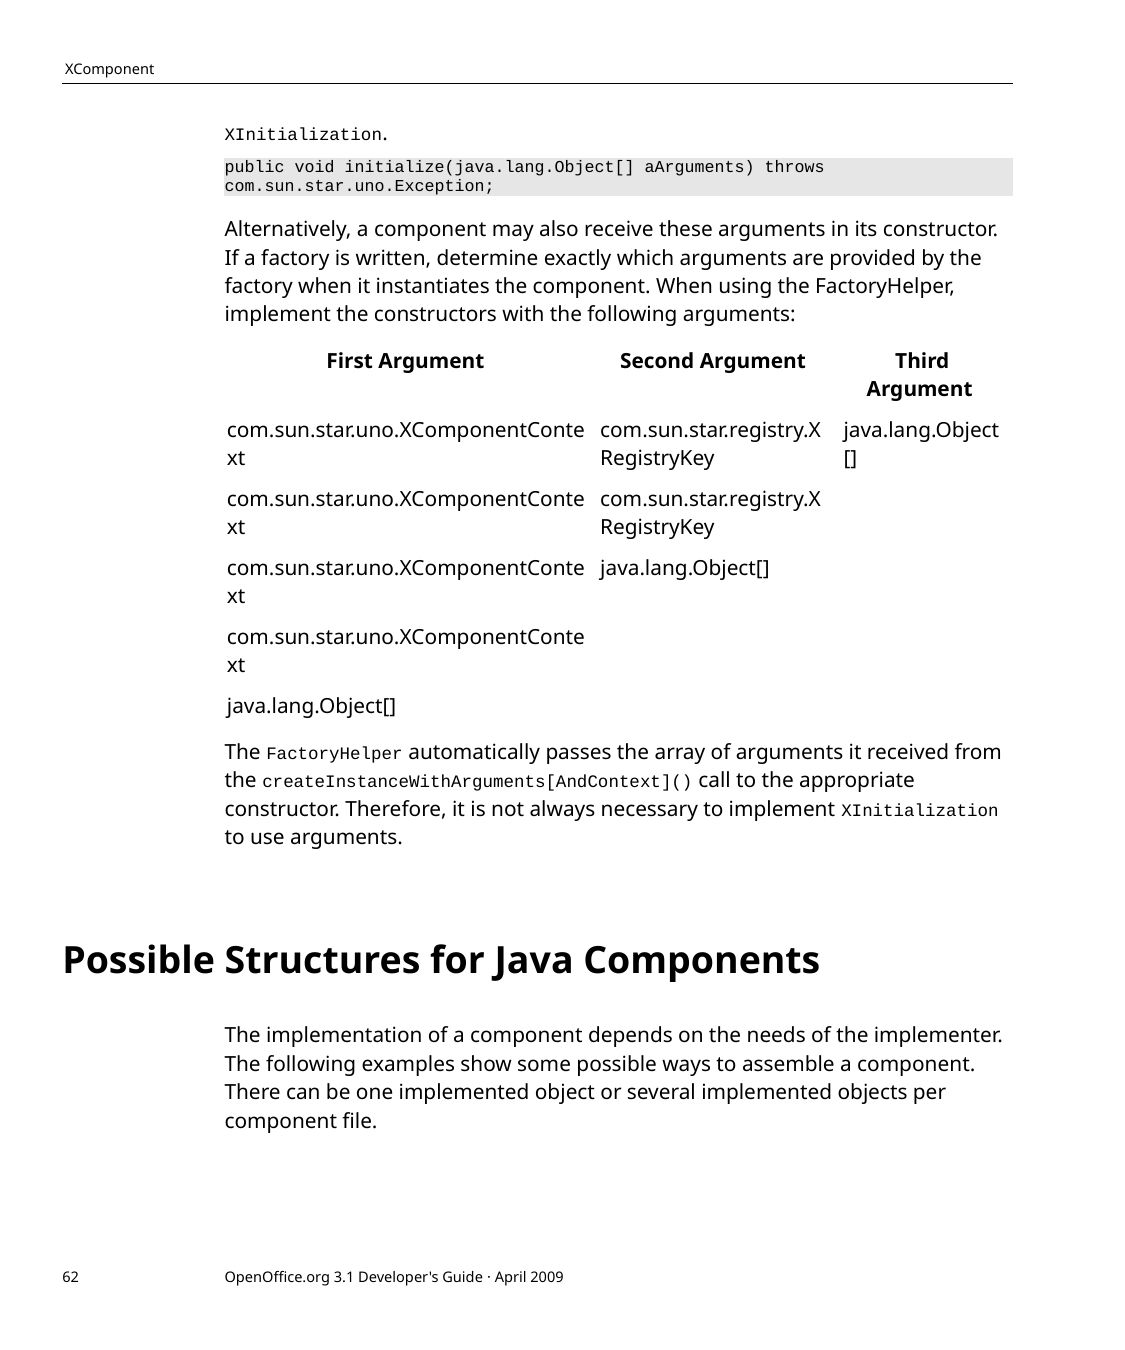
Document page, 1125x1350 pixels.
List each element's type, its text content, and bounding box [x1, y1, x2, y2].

text The implementation of a component depends on the needs of the implementer. The following examples show some possible ways to assemble a component. There can be one implemented object or several implemented objects per component file. [224, 1020, 1013, 1134]
table_cell [600, 685, 843, 725]
subtitle Possible Structures for Java Components [62, 934, 1013, 985]
table_cell [843, 547, 1012, 616]
table_header Third Argument [843, 340, 1012, 409]
table_cell [843, 685, 1012, 725]
table_cell java.lang.Object[] [600, 547, 843, 616]
table_cell java.lang.Object[] [843, 409, 1012, 478]
text XInitialization. [224, 118, 1013, 147]
table_header Second Argument [600, 340, 843, 409]
table_cell com.sun.star.uno.XComponentContext [227, 616, 600, 685]
table_cell [843, 478, 1012, 547]
table_cell com.sun.star.uno.XComponentContext [227, 547, 600, 616]
table_cell com.sun.star.uno.XComponentContext [227, 478, 600, 547]
table_cell com.sun.star.registry.XRegistryKey [600, 478, 843, 547]
table_cell com.sun.star.uno.XComponentContext [227, 409, 600, 478]
text Alternatively, a component may also receive these arguments in its constructor. If a factory is written, determine exactly which arguments are provided by the factory when it instantiates the component. When using the FactoryHelper, implement the constructors with the following arguments: [224, 214, 1013, 328]
text The FactoryHelper automatically passes the array of arguments it received from the createInstanceWithArguments[AndContext]() call to the appropriate constructor. Therefore, it is not always necessary to implement XInitialization to use arguments. [224, 737, 1013, 851]
table_cell [843, 616, 1012, 685]
table_cell java.lang.Object[] [227, 685, 600, 725]
text public void initialize(java.lang.Object[] aArguments) throws com.sun.star.uno.Exception; [224, 158, 1013, 196]
table_cell com.sun.star.registry.XRegistryKey [600, 409, 843, 478]
table_cell [600, 616, 843, 685]
table_header First Argument [227, 340, 600, 409]
